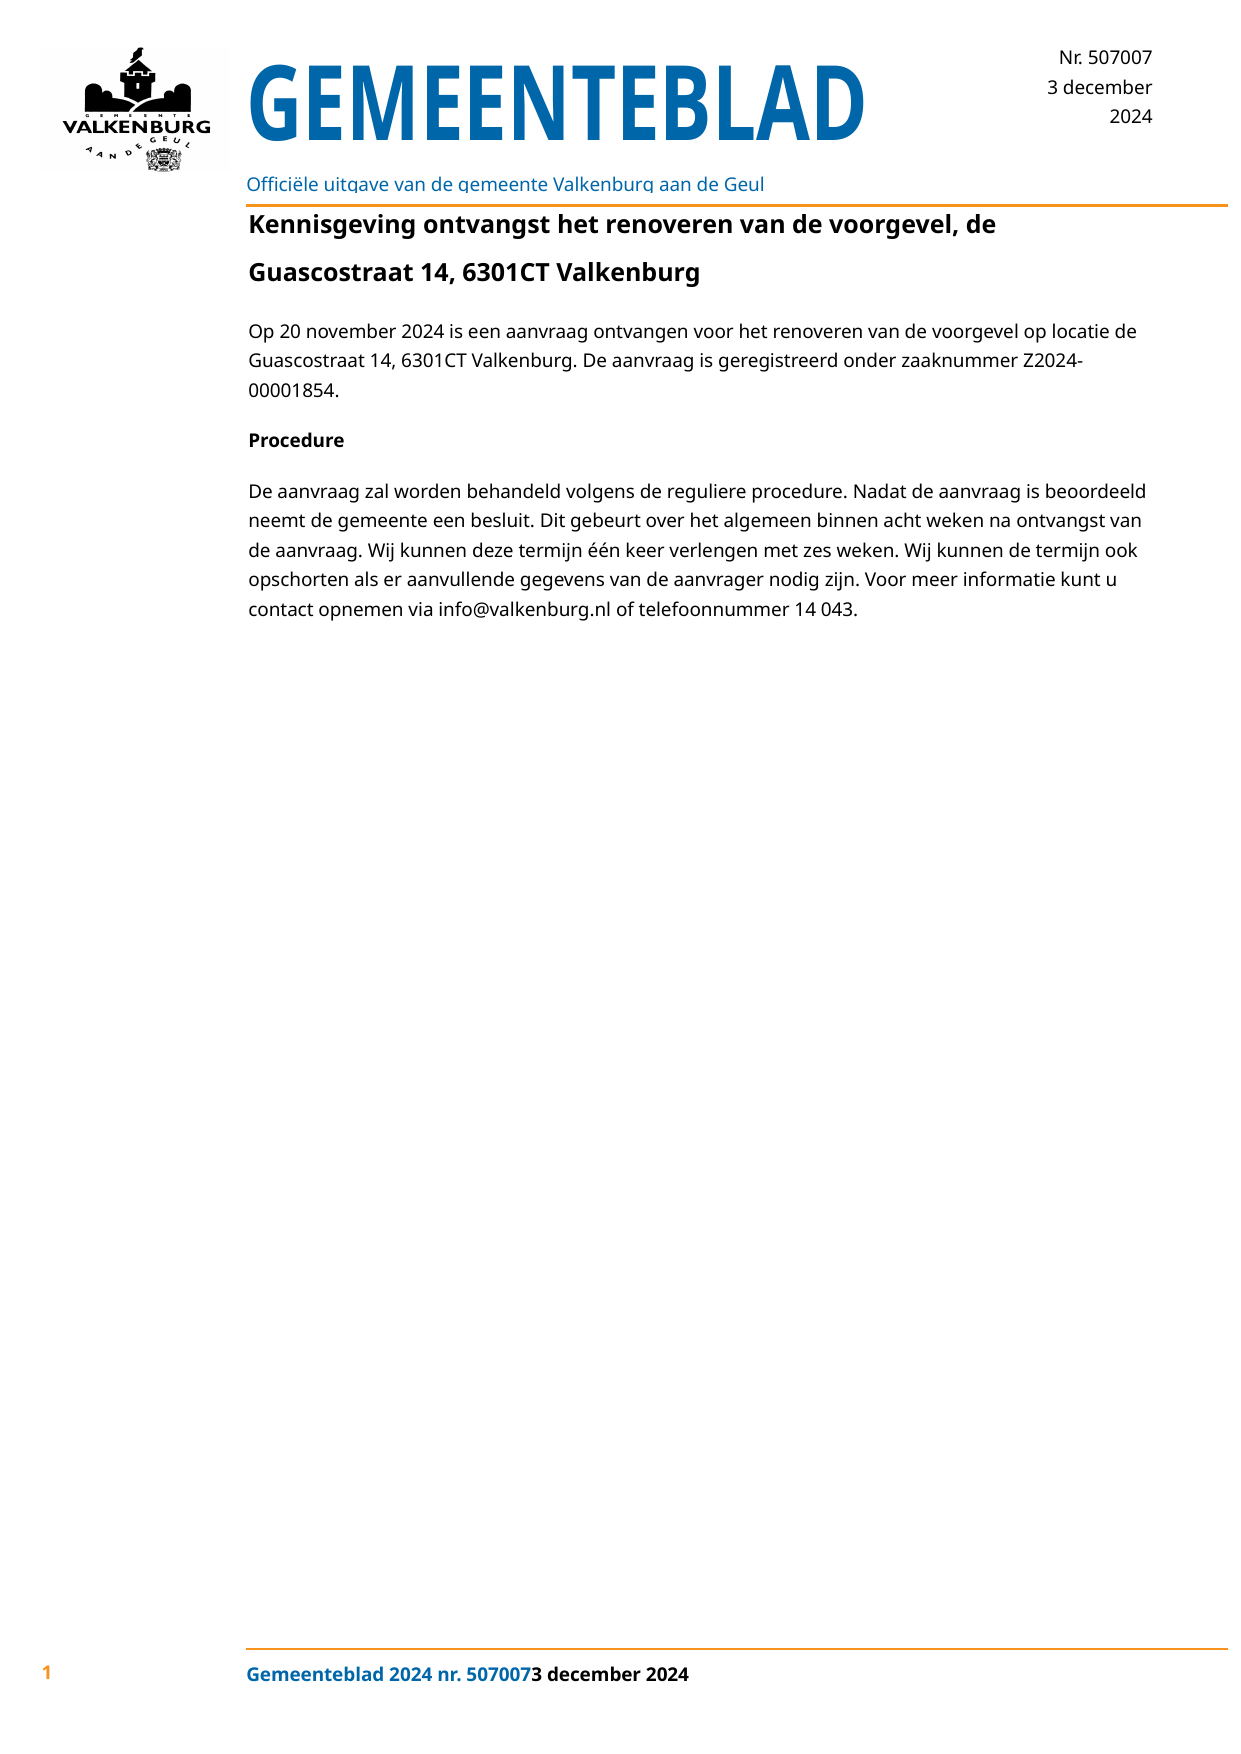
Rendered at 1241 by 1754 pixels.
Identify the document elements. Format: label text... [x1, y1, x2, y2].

text De aanvraag zal worden behandeld volgens de reguliere procedure. Nadat de aanvraag is beoordeeld neemt de gemeente een besluit. Dit gebeurt over het algemeen binnen acht weken na ontvangst van de aanvraag. Wij kunnen deze termijn één keer verlengen met zes weken. Wij kunnen de termijn ook opschorten als er aanvullende gegevens van de aanvrager nodig zijn. Voor meer informatie kunt u contact opnemen via info@valkenburg.nl of telefoonnummer 14 043. [248, 478, 1152, 622]
text Kennisgeving ontvangst het renoveren van de voorgevel, de Guascostraat 14, 6301CT Valkenburg [248, 207, 1152, 288]
text Op 20 november 2024 is een aanvraag ontvangen voor het renoveren van de voorgevel op locatie de Guascostraat 14, 6301CT Valkenburg. De aanvraag is geregistreerd onder zaaknummer Z2024-00001854. [248, 318, 1152, 403]
text Procedure [248, 427, 1152, 453]
picture [41, 47, 231, 172]
